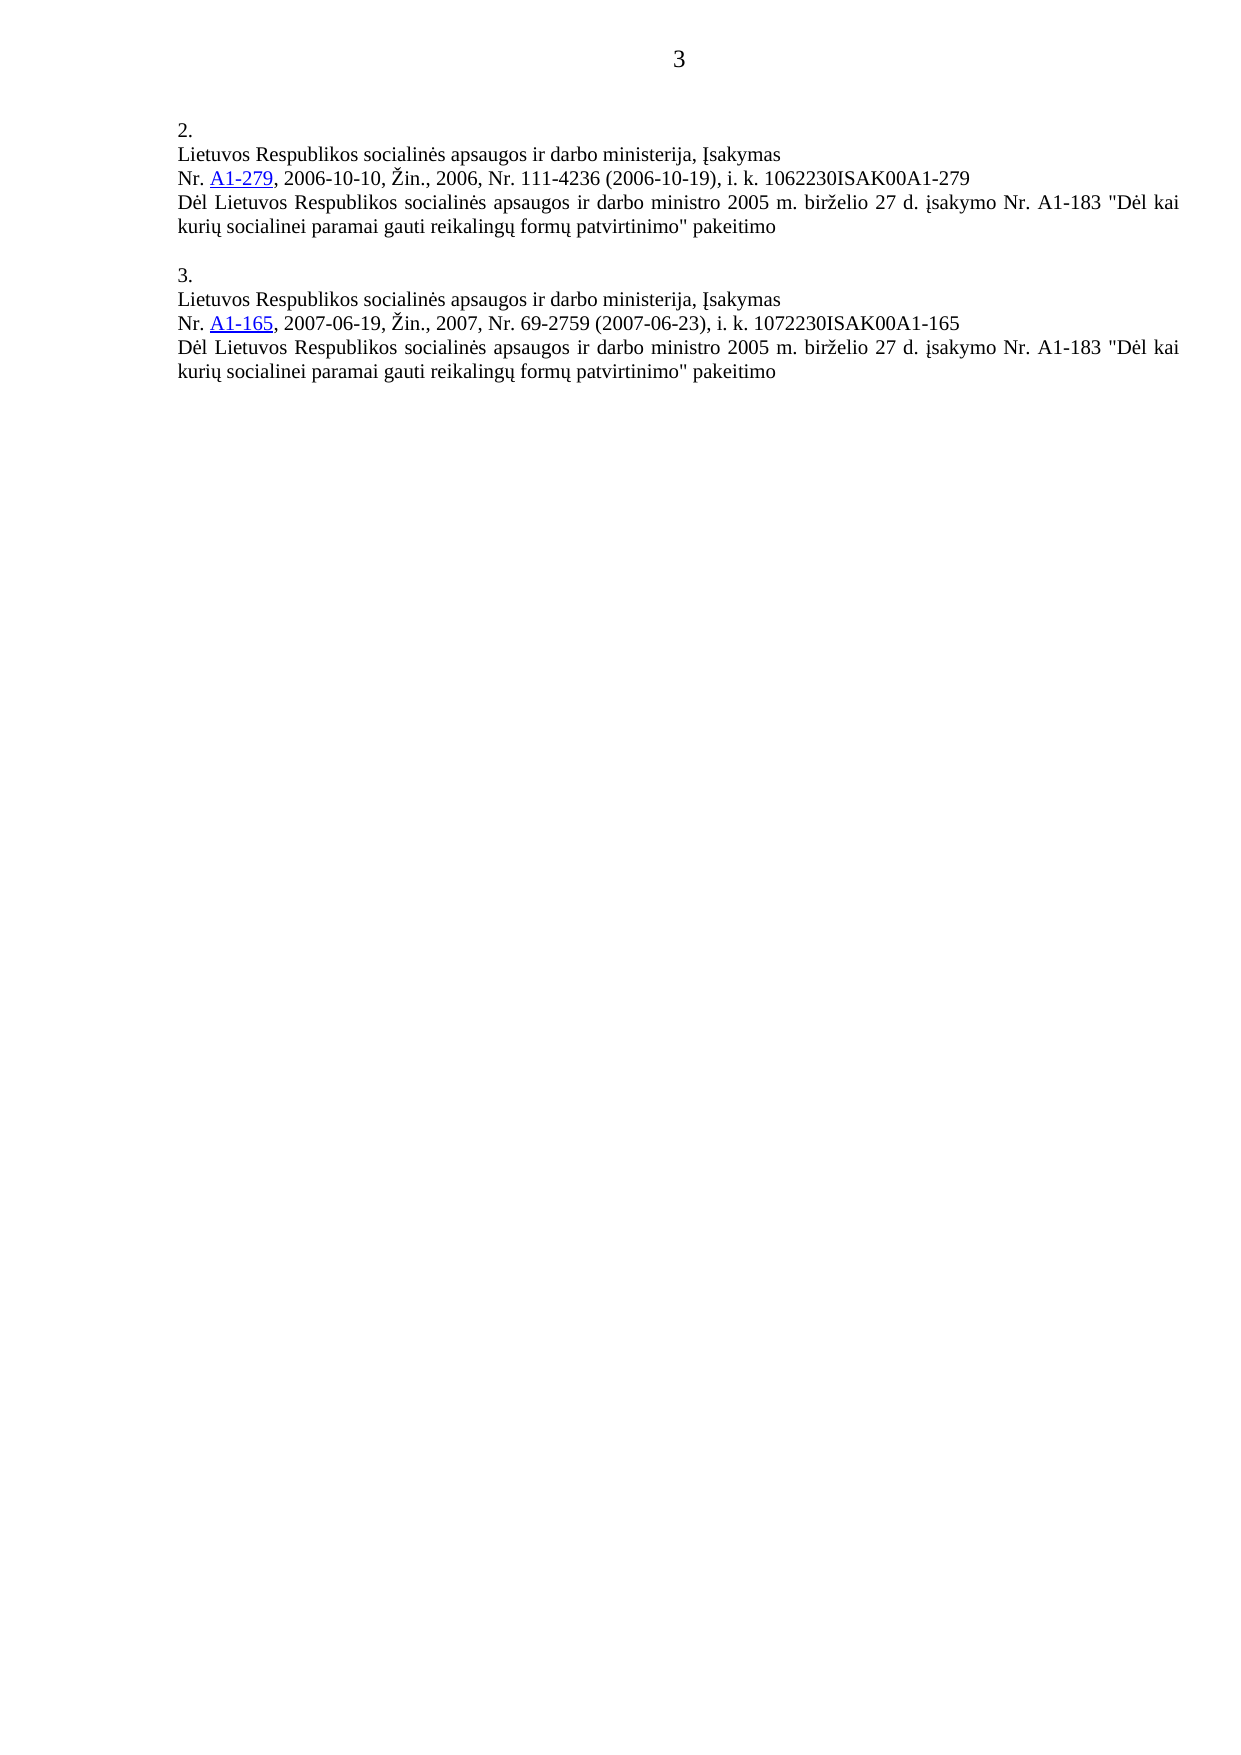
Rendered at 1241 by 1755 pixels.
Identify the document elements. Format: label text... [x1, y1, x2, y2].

text Nr. A1-279, 2006-10-10, Žin., 2006, Nr. 111-4236 (2006-10-19), i. k. 1062230ISAK00A1-279 [177, 166, 1181, 190]
text Dėl Lietuvos Respublikos socialinės apsaugos ir darbo ministro 2005 m. birželio 27 d. įsakymo Nr. A1-183 "Dėl kai kurių socialinei paramai gauti reikalingų formų patvirtinimo" pakeitimo [177, 335, 1181, 383]
text 2. [177, 118, 1181, 142]
text 3. [177, 262, 1181, 287]
text Lietuvos Respublikos socialinės apsaugos ir darbo ministerija, Įsakymas [177, 142, 1181, 166]
text Lietuvos Respublikos socialinės apsaugos ir darbo ministerija, Įsakymas [177, 287, 1181, 311]
text Nr. A1-165, 2007-06-19, Žin., 2007, Nr. 69-2759 (2007-06-23), i. k. 1072230ISAK00A1-165 [177, 311, 1181, 335]
text Dėl Lietuvos Respublikos socialinės apsaugos ir darbo ministro 2005 m. birželio 27 d. įsakymo Nr. A1-183 "Dėl kai kurių socialinei paramai gauti reikalingų formų patvirtinimo" pakeitimo [177, 190, 1181, 238]
